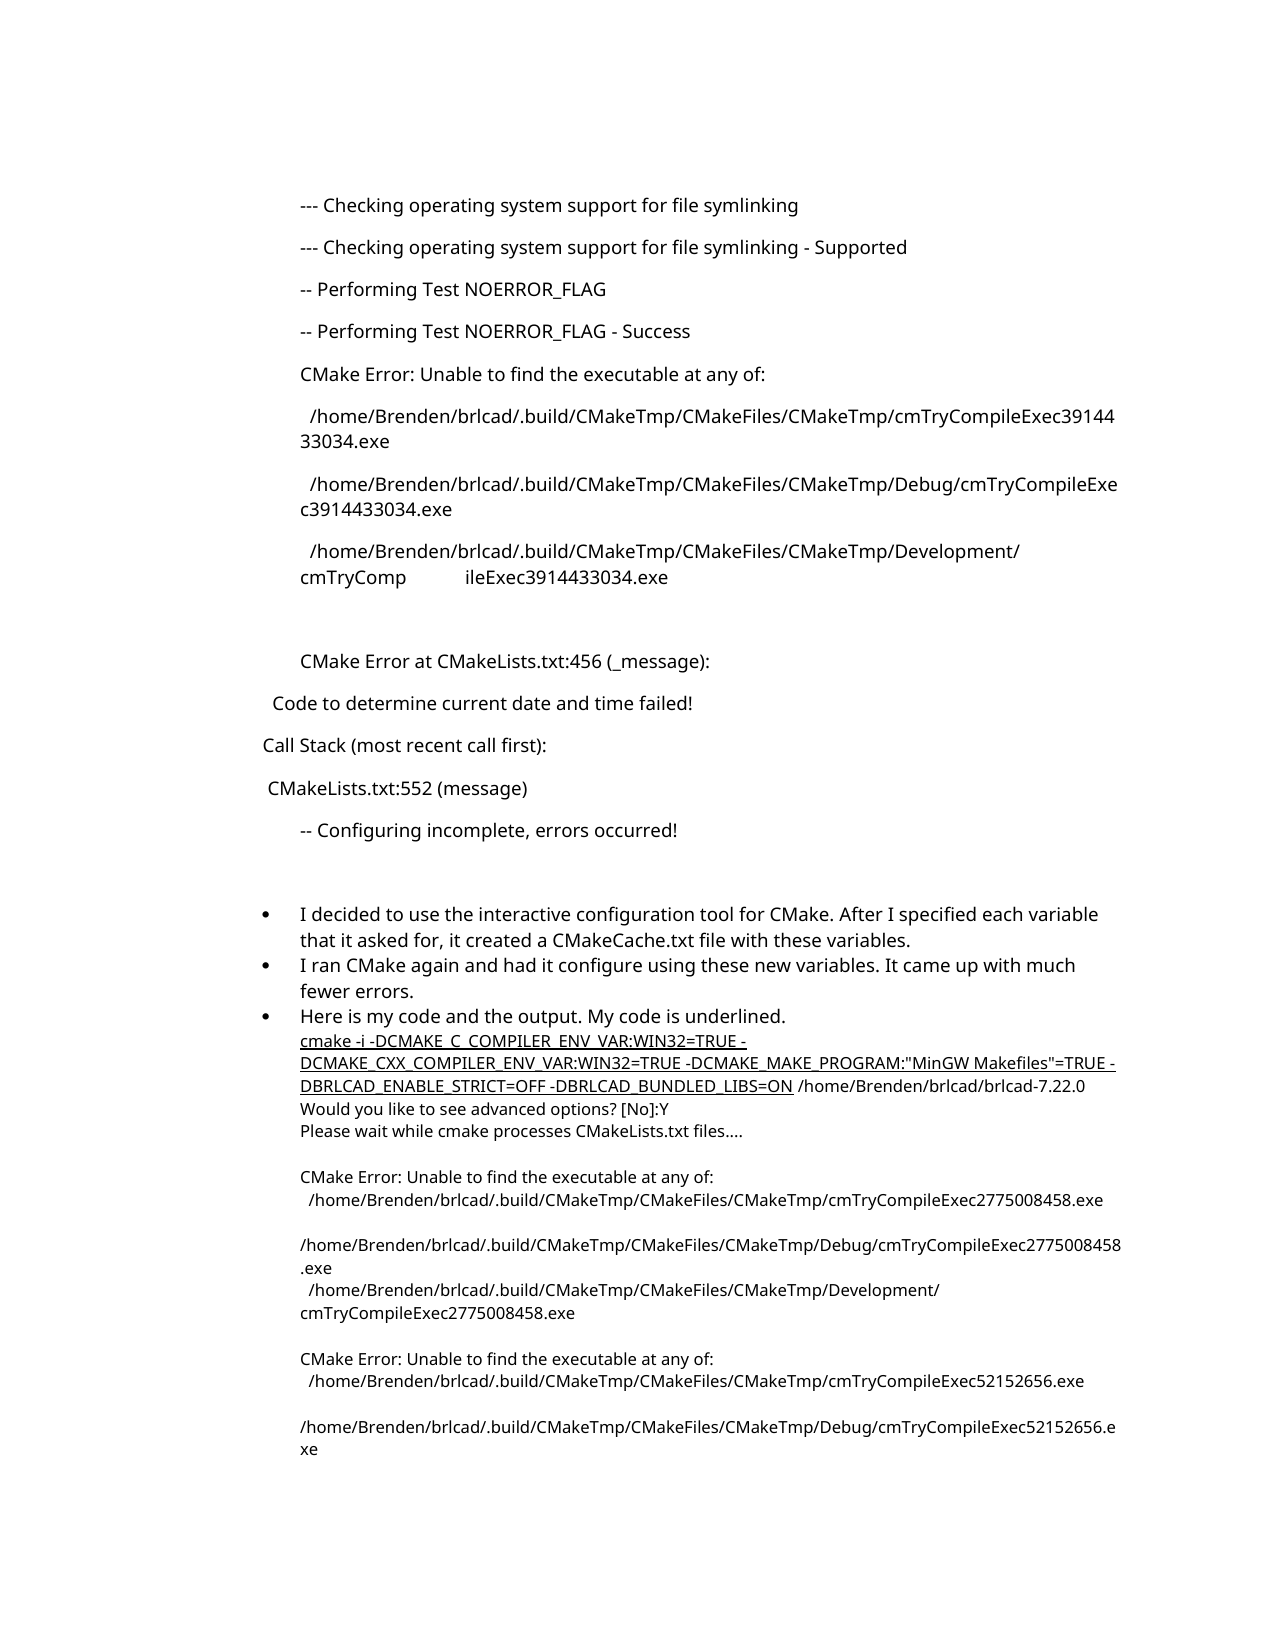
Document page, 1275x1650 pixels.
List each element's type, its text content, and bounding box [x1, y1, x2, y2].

list I ran CMake again and had it configure using these new variables. It came up with much fewer errors. [262, 953, 1125, 1004]
list CMake Error: Unable to find the executable at any of: [300, 361, 1125, 386]
list -- Configuring incomplete, errors occurred! [300, 817, 1125, 843]
list CMake Error: Unable to find the executable at any of: [300, 1165, 1125, 1188]
text Code to determine current date and time failed! [262, 691, 1125, 716]
list CMake Error at CMakeLists.txt:456 (_message): [300, 648, 1125, 674]
list /home/Brenden/brlcad/.build/CMakeTmp/CMakeFiles/CMakeTmp/cmTryCompileExec52152656.exe [300, 1370, 1125, 1392]
list Here is my code and the output. My code is underlined. [262, 1004, 1125, 1029]
list --- Checking operating system support for file symlinking - Supported [300, 234, 1125, 260]
list /home/Brenden/brlcad/.build/CMakeTmp/CMakeFiles/CMakeTmp/Debug/cmTryCompileExec52152656.exe [300, 1392, 1125, 1461]
list /home/Brenden/brlcad/.build/CMakeTmp/CMakeFiles/CMakeTmp/cmTryCompileExec2775008458.exe [300, 1188, 1125, 1211]
list /home/Brenden/brlcad/.build/CMakeTmp/CMakeFiles/CMakeTmp/Development/cmTryComp ileExec3914433034.exe [300, 538, 1125, 589]
text CMakeLists.txt:552 (message) [262, 775, 1125, 801]
list CMake Error: Unable to find the executable at any of: [300, 1347, 1125, 1370]
list cmake -i -DCMAKE_C_COMPILER_ENV_VAR:WIN32=TRUE -DCMAKE_CXX_COMPILER_ENV_VAR:WIN32=TRUE -DCMAKE_MAKE_PROGRAM:"MinGW Makefiles"=TRUE -DBRLCAD_ENABLE_STRICT=OFF -DBRLCAD_BUNDLED_LIBS=ON /home/Brenden/brlcad/brlcad-7.22.0 [300, 1029, 1125, 1097]
list Would you like to see advanced options? [No]:Y [300, 1097, 1125, 1120]
list /home/Brenden/brlcad/.build/CMakeTmp/CMakeFiles/CMakeTmp/Debug/cmTryCompileExec2775008458.exe [300, 1211, 1125, 1279]
list /home/Brenden/brlcad/.build/CMakeTmp/CMakeFiles/CMakeTmp/Debug/cmTryCompileExe c3914433034.exe [300, 471, 1125, 522]
text Call Stack (most recent call first): [262, 733, 1125, 758]
list I decided to use the interactive configuration tool for CMake. After I specified each variable that it asked for, it created a CMakeCache.txt file with these variables. [262, 902, 1125, 953]
list -- Performing Test NOERROR_FLAG - Success [300, 319, 1125, 344]
list -- Performing Test NOERROR_FLAG [300, 277, 1125, 302]
list /home/Brenden/brlcad/.build/CMakeTmp/CMakeFiles/CMakeTmp/Development/cmTryCompileExec2775008458.exe [300, 1279, 1125, 1324]
list --- Checking operating system support for file symlinking [300, 192, 1125, 218]
list /home/Brenden/brlcad/.build/CMakeTmp/CMakeFiles/CMakeTmp/cmTryCompileExec39144 33034.exe [300, 403, 1125, 454]
list Please wait while cmake processes CMakeLists.txt files.... [300, 1120, 1125, 1143]
